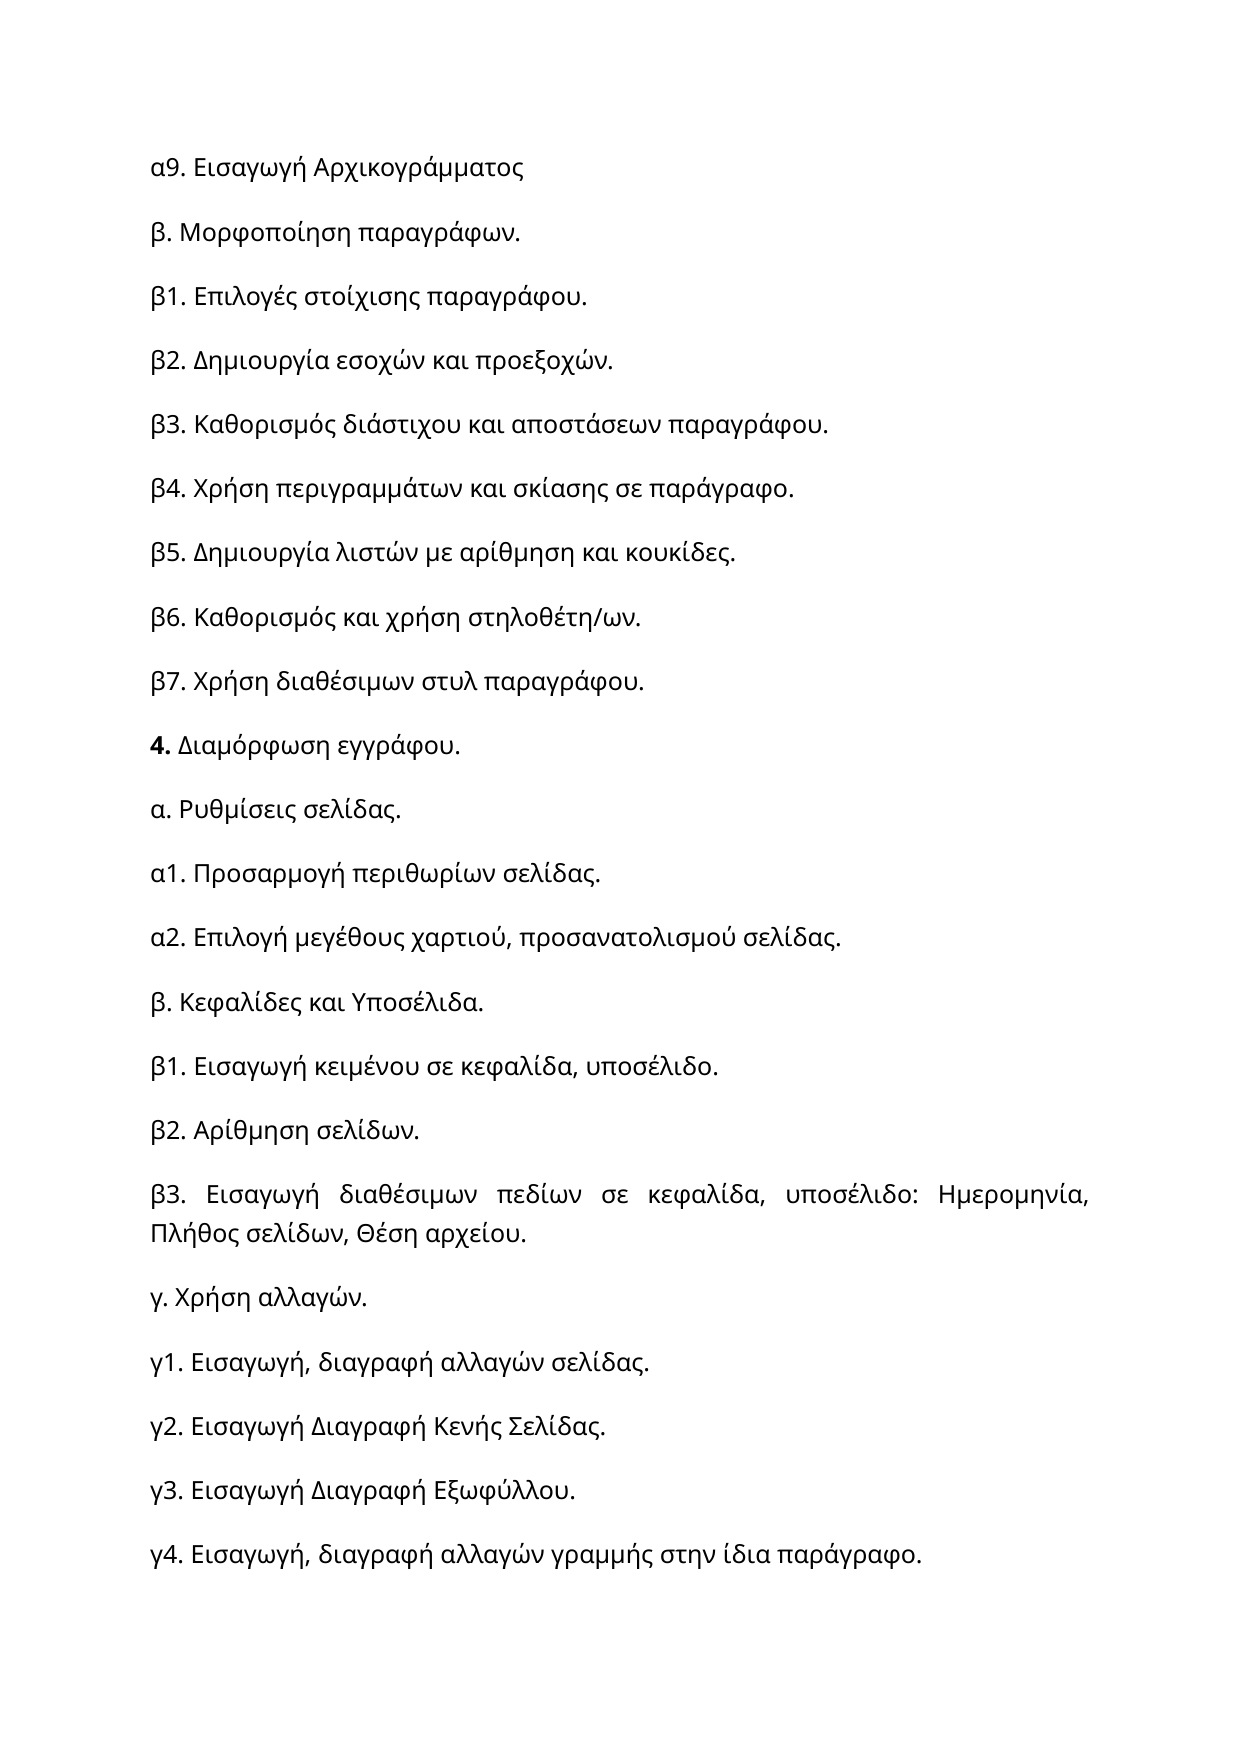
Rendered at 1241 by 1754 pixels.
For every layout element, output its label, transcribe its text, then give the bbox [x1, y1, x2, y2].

text α2. Επιλογή μεγέθους χαρτιού, προσανατολισμού σελίδας. [150, 920, 1090, 954]
text β3. Εισαγωγή διαθέσιμων πεδίων σε κεφαλίδα, υποσέλιδο: Ημερομηνία, Πλήθος σελίδων, Θέση αρχείου. [150, 1177, 1090, 1250]
text γ1. Εισαγωγή, διαγραφή αλλαγών σελίδας. [150, 1344, 1090, 1378]
text β6. Καθορισμός και χρήση στηλοθέτη/ων. [150, 599, 1090, 633]
text α1. Προσαρμογή περιθωρίων σελίδας. [150, 856, 1090, 890]
text α9. Εισαγωγή Αρχικογράμματος [150, 150, 1090, 184]
text γ2. Εισαγωγή Διαγραφή Κενής Σελίδας. [150, 1408, 1090, 1442]
text β1. Εισαγωγή κειμένου σε κεφαλίδα, υποσέλιδο. [150, 1048, 1090, 1082]
text γ4. Εισαγωγή, διαγραφή αλλαγών γραμμής στην ίδια παράγραφο. [150, 1537, 1090, 1571]
text β1. Επιλογές στοίχισης παραγράφου. [150, 278, 1090, 312]
text β3. Καθορισμός διάστιχου και αποστάσεων παραγράφου. [150, 407, 1090, 441]
text γ3. Εισαγωγή Διαγραφή Εξωφύλλου. [150, 1472, 1090, 1507]
text β. Μορφοποίηση παραγράφων. [150, 214, 1090, 248]
text β2. Δημιουργία εσοχών και προεξοχών. [150, 342, 1090, 377]
text β7. Χρήση διαθέσιμων στυλ παραγράφου. [150, 663, 1090, 697]
text γ. Χρήση αλλαγών. [150, 1280, 1090, 1314]
text β4. Χρήση περιγραμμάτων και σκίασης σε παράγραφο. [150, 471, 1090, 505]
text α. Ρυθμίσεις σελίδας. [150, 792, 1090, 826]
text 4. Διαμόρφωση εγγράφου. [150, 727, 1090, 762]
text β2. Αρίθμηση σελίδων. [150, 1112, 1090, 1147]
text β. Κεφαλίδες και Υποσέλιδα. [150, 984, 1090, 1018]
text β5. Δημιουργία λιστών με αρίθμηση και κουκίδες. [150, 535, 1090, 569]
